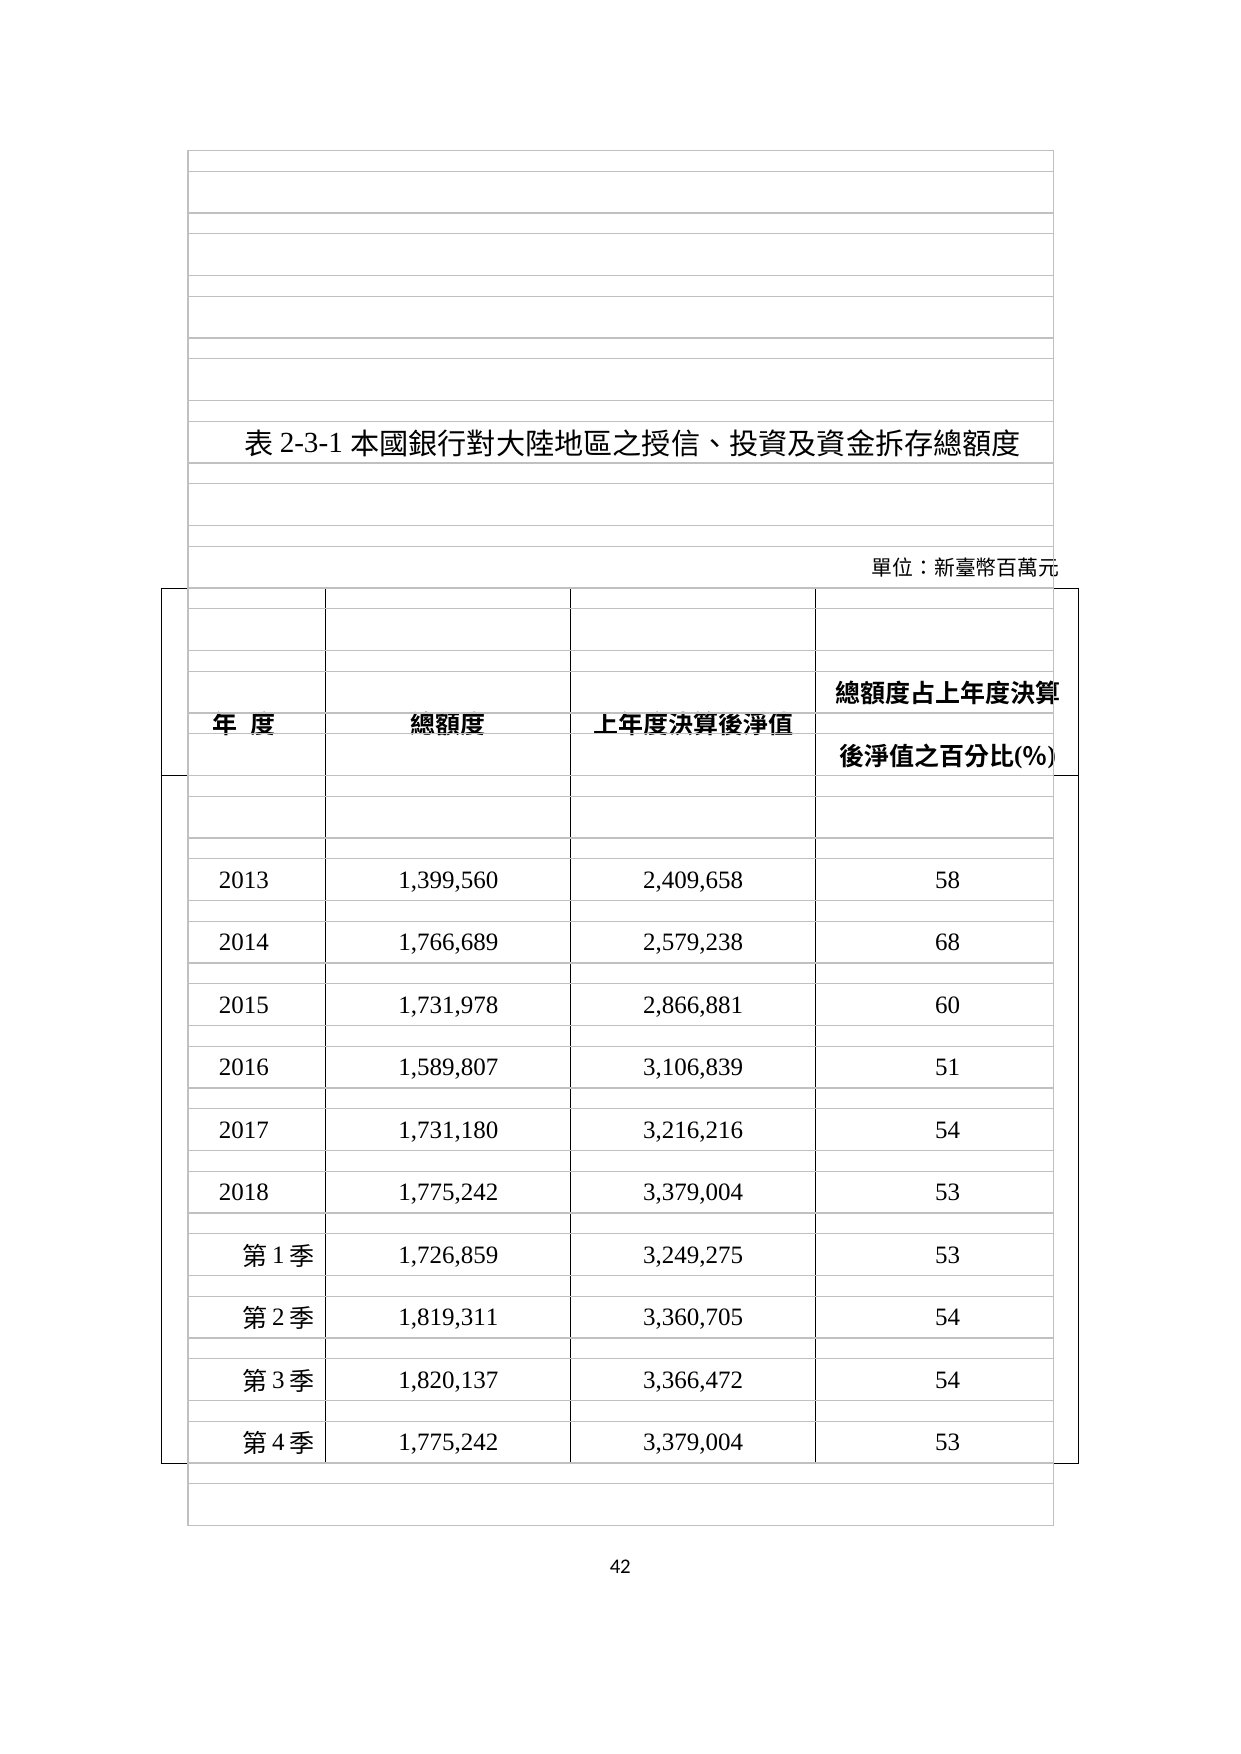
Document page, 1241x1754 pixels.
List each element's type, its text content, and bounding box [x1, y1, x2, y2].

table_header 總額度 [326, 589, 570, 608]
table_header 總額度占上年度決算後淨值之百分比(％) [816, 589, 1053, 608]
table_header 年 度 [254, 714, 325, 733]
table_cell [816, 839, 1053, 858]
table_cell [162, 900, 187, 1025]
table_cell [326, 1339, 570, 1358]
table_header 上年度決算後淨值 [571, 672, 815, 712]
table_cell 1,726,859 [326, 1234, 570, 1275]
table_cell 1,775,242 [326, 1422, 570, 1462]
table_cell 第2季 [189, 1297, 325, 1337]
table_cell 1,731,180 [326, 1109, 570, 1150]
table_header 年 度 [227, 714, 253, 733]
table_cell [189, 1089, 325, 1108]
table_cell 1,589,807 [326, 1047, 570, 1087]
table_cell [571, 1026, 815, 1046]
table_cell [571, 776, 815, 796]
table_header 上年度決算後淨值 [606, 714, 630, 733]
table_header 上年度決算後淨值 [571, 734, 815, 775]
table_header 總額度占上年度決算後淨值之百分比(％) [816, 651, 1053, 671]
table_cell 1,399,560 [326, 859, 570, 900]
table_cell [816, 964, 1053, 983]
table_header 總額度 [326, 734, 570, 775]
table_cell [189, 1339, 325, 1358]
table_cell [189, 964, 325, 983]
table_cell 3,249,275 [571, 1234, 815, 1275]
table_cell [162, 776, 187, 900]
table_cell [189, 1026, 325, 1046]
table_header 上年度決算後淨值 [685, 714, 701, 733]
table_cell [571, 1276, 815, 1296]
table_cell 第4季 [189, 1422, 325, 1462]
table_cell 2,409,658 [571, 859, 815, 900]
table_cell [571, 1151, 815, 1171]
table_header 上年度決算後淨值 [754, 714, 773, 733]
table_cell [189, 1276, 325, 1296]
text 表2-3-1 本國銀行對大陸地區之授信、投資及資金拆存總額度 [189, 422, 1053, 462]
table_header 年 度 [162, 589, 187, 775]
table_header 總額度 [326, 672, 570, 712]
table_cell 3,360,705 [571, 1297, 815, 1337]
table_cell [162, 1025, 187, 1150]
table_cell 1,766,689 [326, 922, 570, 962]
table_cell [816, 1214, 1053, 1233]
table_cell 53 [816, 1172, 1053, 1212]
table_cell [326, 1276, 570, 1296]
table_cell 60 [816, 984, 1053, 1025]
table_cell [1054, 1213, 1078, 1462]
table_cell [326, 797, 570, 837]
table_cell [326, 1401, 570, 1421]
table_cell 3,106,839 [571, 1047, 815, 1087]
table_cell 1,820,137 [326, 1359, 570, 1400]
table_cell [1054, 776, 1078, 900]
table_cell 1,731,978 [326, 984, 570, 1025]
table_cell 54 [816, 1109, 1053, 1150]
table_cell [816, 1339, 1053, 1358]
table_cell [189, 1214, 325, 1233]
text 單位：新臺幣百萬元 [1054, 525, 1059, 587]
table_cell [571, 1339, 815, 1358]
table_cell [571, 1401, 815, 1421]
table_cell 54 [816, 1297, 1053, 1337]
table_cell 3,379,004 [571, 1172, 815, 1212]
table_cell [189, 776, 325, 796]
table_cell [816, 1401, 1053, 1421]
table_cell [326, 964, 570, 983]
table_header 總額度占上年度決算後淨值之百分比(％) [1054, 589, 1078, 775]
table_header 上年度決算後淨值 [571, 589, 815, 608]
text 單位：新臺幣百萬元 [189, 547, 1053, 587]
table_cell [162, 1150, 187, 1212]
table_header 年 度 [189, 734, 325, 775]
table_header 總額度占上年度決算後淨值之百分比(％) [816, 609, 1053, 650]
table_header 總額度 [464, 714, 570, 733]
table_cell [571, 1214, 815, 1233]
table_header 總額度 [326, 651, 570, 671]
table_cell [816, 797, 1053, 837]
table_header 總額度 [326, 609, 570, 650]
table_header 總額度占上年度決算後淨值之百分比(％) [816, 734, 1053, 775]
table_header 上年度決算後淨值 [571, 609, 815, 650]
table_cell [189, 1151, 325, 1171]
table_header 總額度占上年度決算後淨值之百分比(％) [816, 714, 1053, 733]
text [189, 401, 1053, 421]
table_cell 2,866,881 [571, 984, 815, 1025]
table_cell [326, 1089, 570, 1108]
table_cell [816, 1151, 1053, 1171]
table_cell [326, 1151, 570, 1171]
table_cell [326, 1214, 570, 1233]
table_cell 2013 [189, 859, 325, 900]
table_cell 2018 [189, 1172, 325, 1212]
table_header 年 度 [189, 672, 325, 712]
table_header 上年度決算後淨值 [733, 714, 757, 733]
table_cell [189, 901, 325, 921]
table_cell [816, 901, 1053, 921]
table_cell [571, 1089, 815, 1108]
table_cell 3,366,472 [571, 1359, 815, 1400]
table_header 上年度決算後淨值 [571, 714, 603, 733]
table_cell [816, 1276, 1053, 1296]
table_cell [326, 839, 570, 858]
table_cell [1054, 1150, 1078, 1212]
table_header 上年度決算後淨值 [633, 714, 646, 733]
table_cell [1054, 900, 1078, 1025]
table_header 年 度 [189, 651, 325, 671]
table_cell 1,775,242 [326, 1172, 570, 1212]
table_header 年 度 [189, 714, 224, 733]
table_cell [326, 1026, 570, 1046]
table_header 年 度 [189, 589, 325, 608]
text 單位：新臺幣百萬元 [189, 526, 1053, 546]
table_cell [1054, 1025, 1078, 1150]
table_header 總額度 [444, 714, 452, 733]
table_cell 53 [816, 1422, 1053, 1462]
table_cell [162, 1213, 187, 1462]
table_cell 3,379,004 [571, 1422, 815, 1462]
table_cell 54 [816, 1359, 1053, 1400]
table_cell [816, 776, 1053, 796]
table_cell 58 [816, 859, 1053, 900]
table_cell 第3季 [189, 1359, 325, 1400]
table_cell [816, 1026, 1053, 1046]
table_header 上年度決算後淨值 [571, 651, 815, 671]
table_cell 2016 [189, 1047, 325, 1087]
table_header 上年度決算後淨值 [712, 714, 731, 733]
table_cell [816, 1089, 1053, 1108]
table_cell [571, 797, 815, 837]
table_cell 2,579,238 [571, 922, 815, 962]
table_header 總額度占上年度決算後淨值之百分比(％) [816, 672, 1053, 712]
table_cell 3,216,216 [571, 1109, 815, 1150]
table_cell [571, 901, 815, 921]
table_cell 53 [816, 1234, 1053, 1275]
table_cell [571, 839, 815, 858]
table_cell 2017 [189, 1109, 325, 1150]
table_cell [326, 901, 570, 921]
table_cell [189, 839, 325, 858]
table_header 上年度決算後淨值 [647, 714, 682, 733]
table_cell 2015 [189, 984, 325, 1025]
table_header 總額度 [454, 714, 463, 733]
table_header 總額度 [326, 714, 439, 733]
table_cell [571, 964, 815, 983]
table_cell 2014 [189, 922, 325, 962]
table_cell 第1季 [189, 1234, 325, 1275]
table_cell 68 [816, 922, 1053, 962]
table_cell 51 [816, 1047, 1053, 1087]
table_header 年 度 [189, 609, 325, 650]
table_cell [189, 1401, 325, 1421]
table_cell [189, 797, 325, 837]
table_cell [326, 776, 570, 796]
table_header 上年度決算後淨值 [785, 714, 815, 733]
table_cell 1,819,311 [326, 1297, 570, 1337]
text [1054, 400, 1078, 462]
